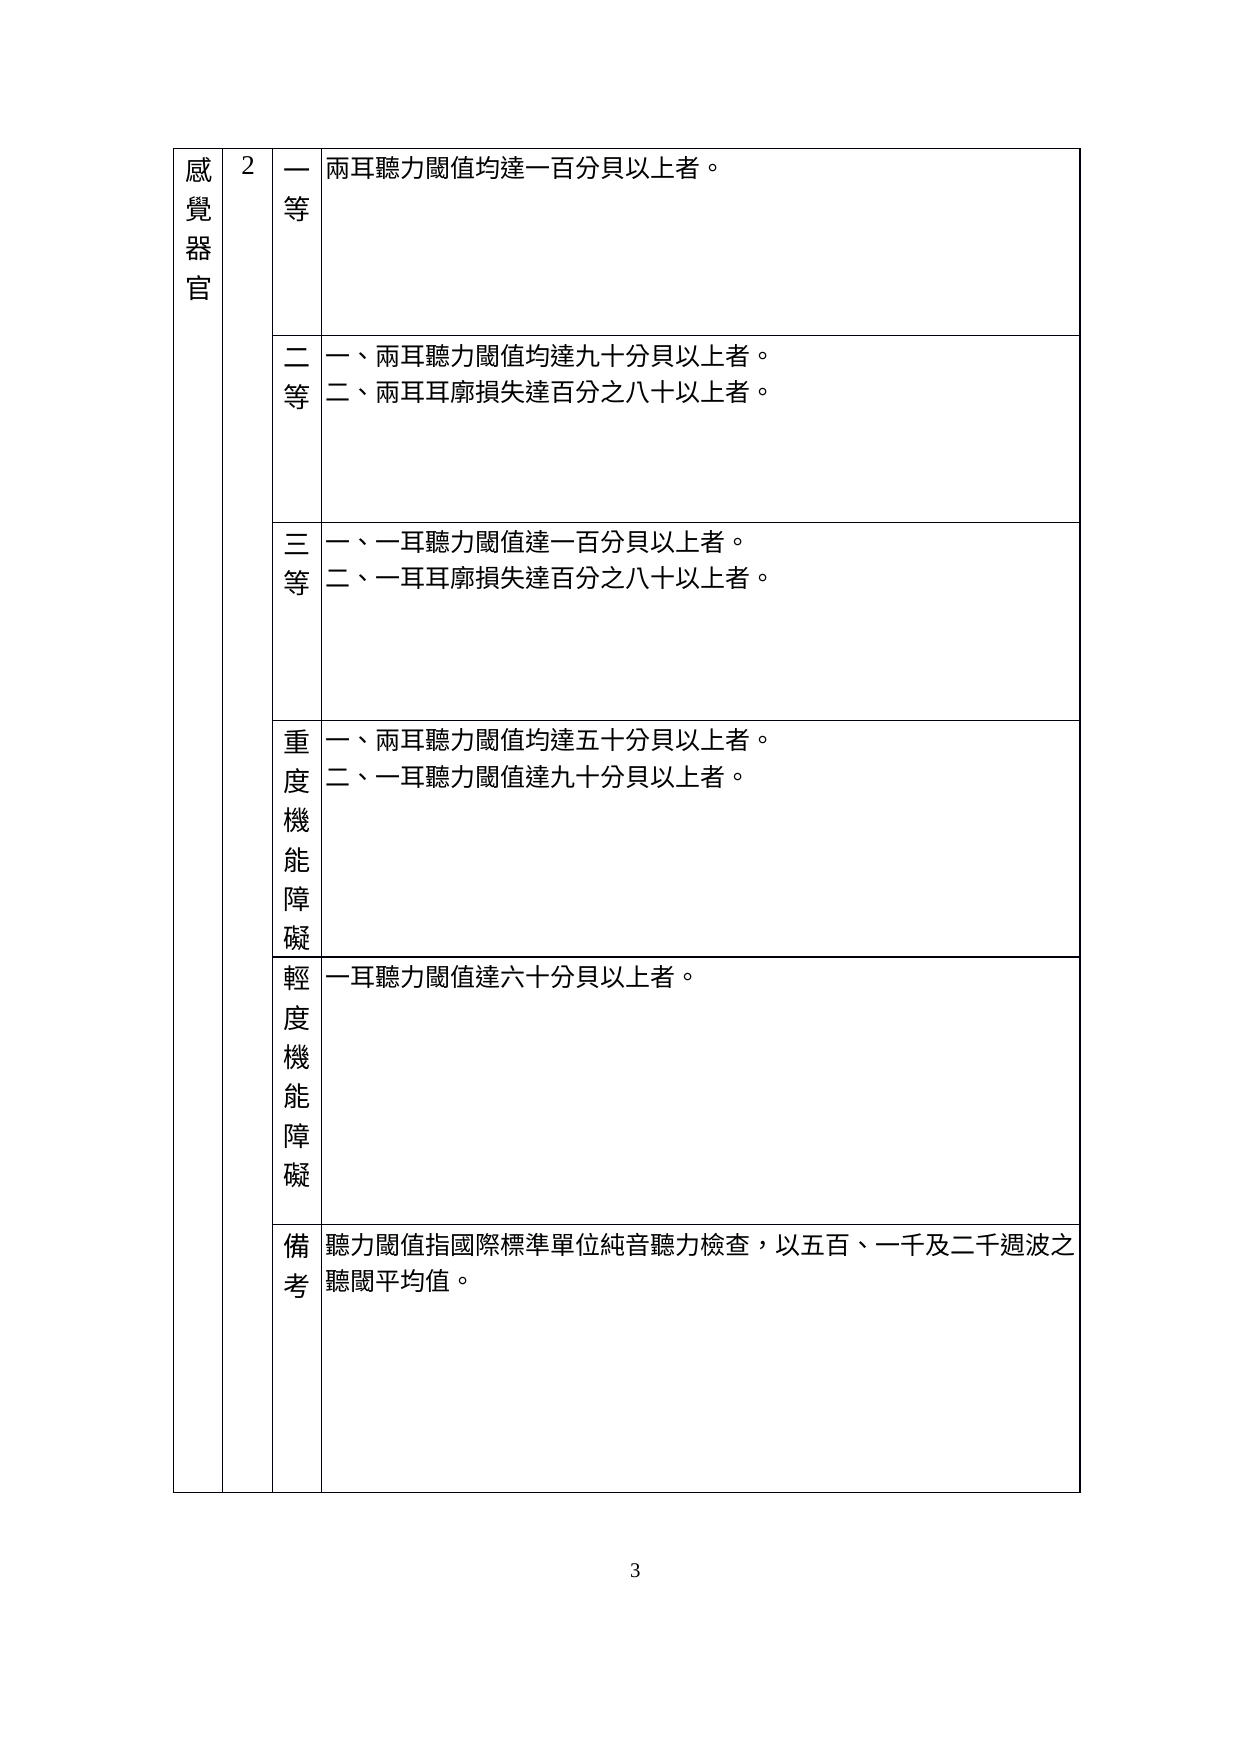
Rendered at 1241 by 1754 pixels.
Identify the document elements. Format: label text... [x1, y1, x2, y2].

table_header 兩耳聽力閾值均達一百分貝以上者。 [322, 149, 1079, 335]
table_cell 三 等 [273, 523, 321, 720]
table_cell 一、兩耳聽力閾值均達五十分貝以上者。 二、一耳聽力閾值達九十分貝以上者。 [322, 721, 1079, 956]
table_cell 聽力閾值指國際標準單位純音聽力檢查，以五百、一千及二千週波之聽閾平均值。 [322, 1225, 1079, 1492]
table_cell 備 考 [273, 1225, 321, 1492]
table_header 感 覺 器 官 [174, 149, 222, 1492]
table_cell 二 等 [273, 336, 321, 522]
table_cell 一、一耳聽力閾值達一百分貝以上者。 二、一耳耳廓損失達百分之八十以上者。 [322, 523, 1079, 720]
table_header 一 等 [273, 149, 321, 335]
table_cell 一、兩耳聽力閾值均達九十分貝以上者。 二、兩耳耳廓損失達百分之八十以上者。 [322, 336, 1079, 522]
table_cell 重 度 機 能 障 礙 [273, 721, 321, 956]
table_cell 輕 度 機 能 障 礙 [273, 958, 321, 1224]
table_cell 一耳聽力閾值達六十分貝以上者。 [322, 958, 1079, 1224]
table_header 2 [223, 149, 272, 1492]
